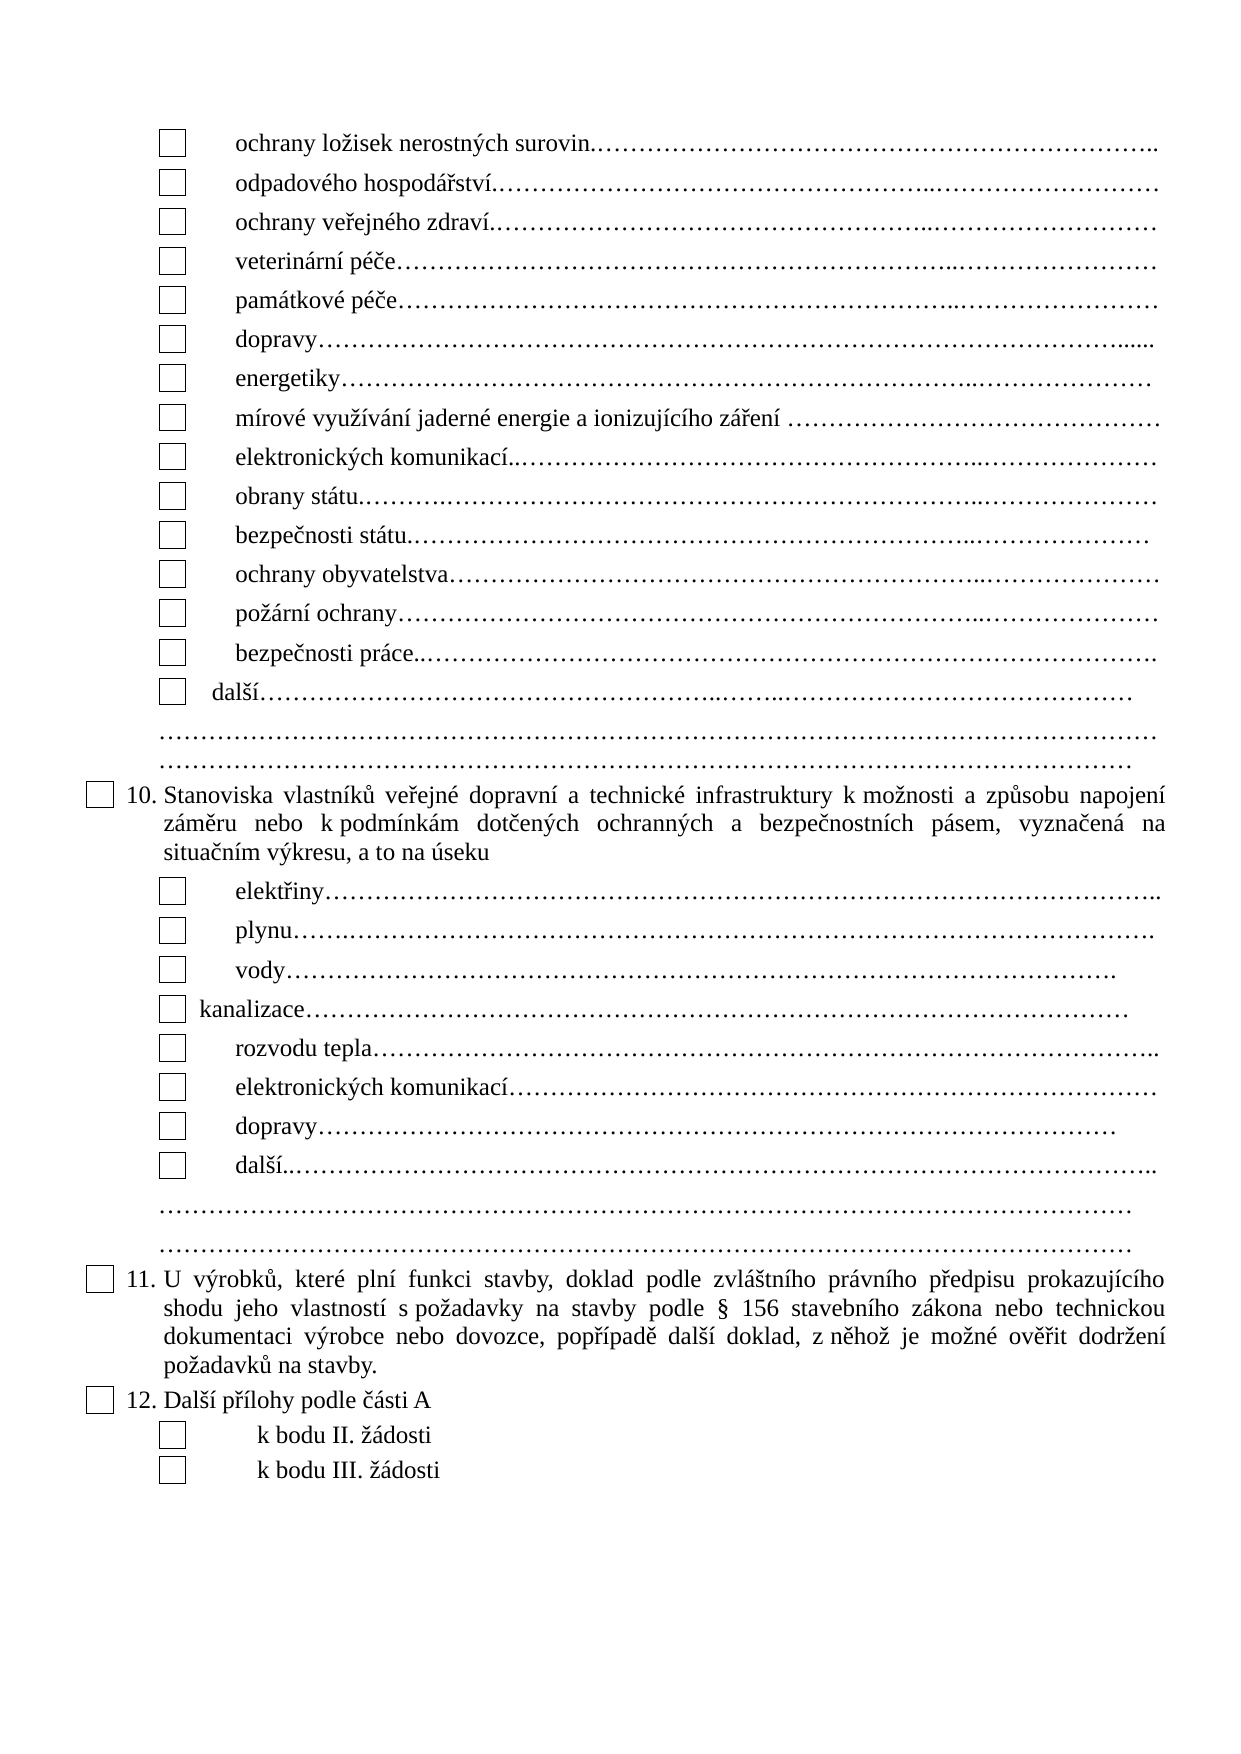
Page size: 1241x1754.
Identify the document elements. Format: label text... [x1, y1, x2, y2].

table_cell [73, 1258, 111, 1379]
table_cell [87, 782, 111, 807]
table_cell [73, 1379, 111, 1484]
table_cell [73, 774, 111, 1258]
table_cell [73, 118, 111, 773]
table_cell ochrany ložisek nerostných surovin.………………………………………………………….. odpadového hospodářství.……………………………………………..……………………… ochrany veřejného zdraví.……………………………………………..……………………… veterinární péče…………………………………………………………..…………………… památkové péče…………………………………………………………..…………………… dopravy……………………………………………………………………………………...... energetiky…………………………………………………………………..………………… mírové využívání jaderné energie a ionizujícího záření ……………………………………… elektronických komunikací..………………………………………………..………………… obrany státu.……….………………………………………………………..………………… bezpečnosti státu.…………………………………………………………..………………… ochrany obyvatelstva………………………………………………………..………………… požární ochrany……………………………………………………………..………………… bezpečnosti práce..……………………………………………………………………………. další………………………………………………..……..…………………………………… ………………………………………………………………………………………………………………………………………………………………………………………………………………… [111, 118, 1177, 773]
table_cell U výrobků, které plní funkci stavby, doklad podle zvláštního právního předpisu prokazujícího shodu jeho vlastností s požadavky na stavby podle § 156 stavebního zákona nebo technickou dokumentaci výrobce nebo dovozce, popřípadě další doklad, z něhož je možné ověřit dodržení požadavků na stavby. [111, 1258, 1177, 1379]
table_cell Stanoviska vlastníků veřejné dopravní a technické infrastruktury k možnosti a způsobu napojení záměru nebo k podmínkám dotčených ochranných a bezpečnostních pásem, vyznačená na situačním výkresu, a to na úseku elektřiny……………………………………………………………………………………….. plynu…….……………………………………………………………………………………. vody………………………………………………………………………………………. kanalizace……………………………………………………………………………………… rozvodu tepla………………………………………………………………………………….. elektronických komunikací…………………………………………………………………… dopravy…………………………………………………………………………………… další..………………………………………………………………………………………….. ……………………………………………………………………………………………………… ……………………………………………………………………………………………………… [111, 774, 1177, 1258]
table_cell [87, 1387, 111, 1413]
table_cell Další přílohy podle části A k bodu II. žádosti k bodu III. žádosti [111, 1379, 1177, 1484]
table_cell [87, 1266, 111, 1292]
